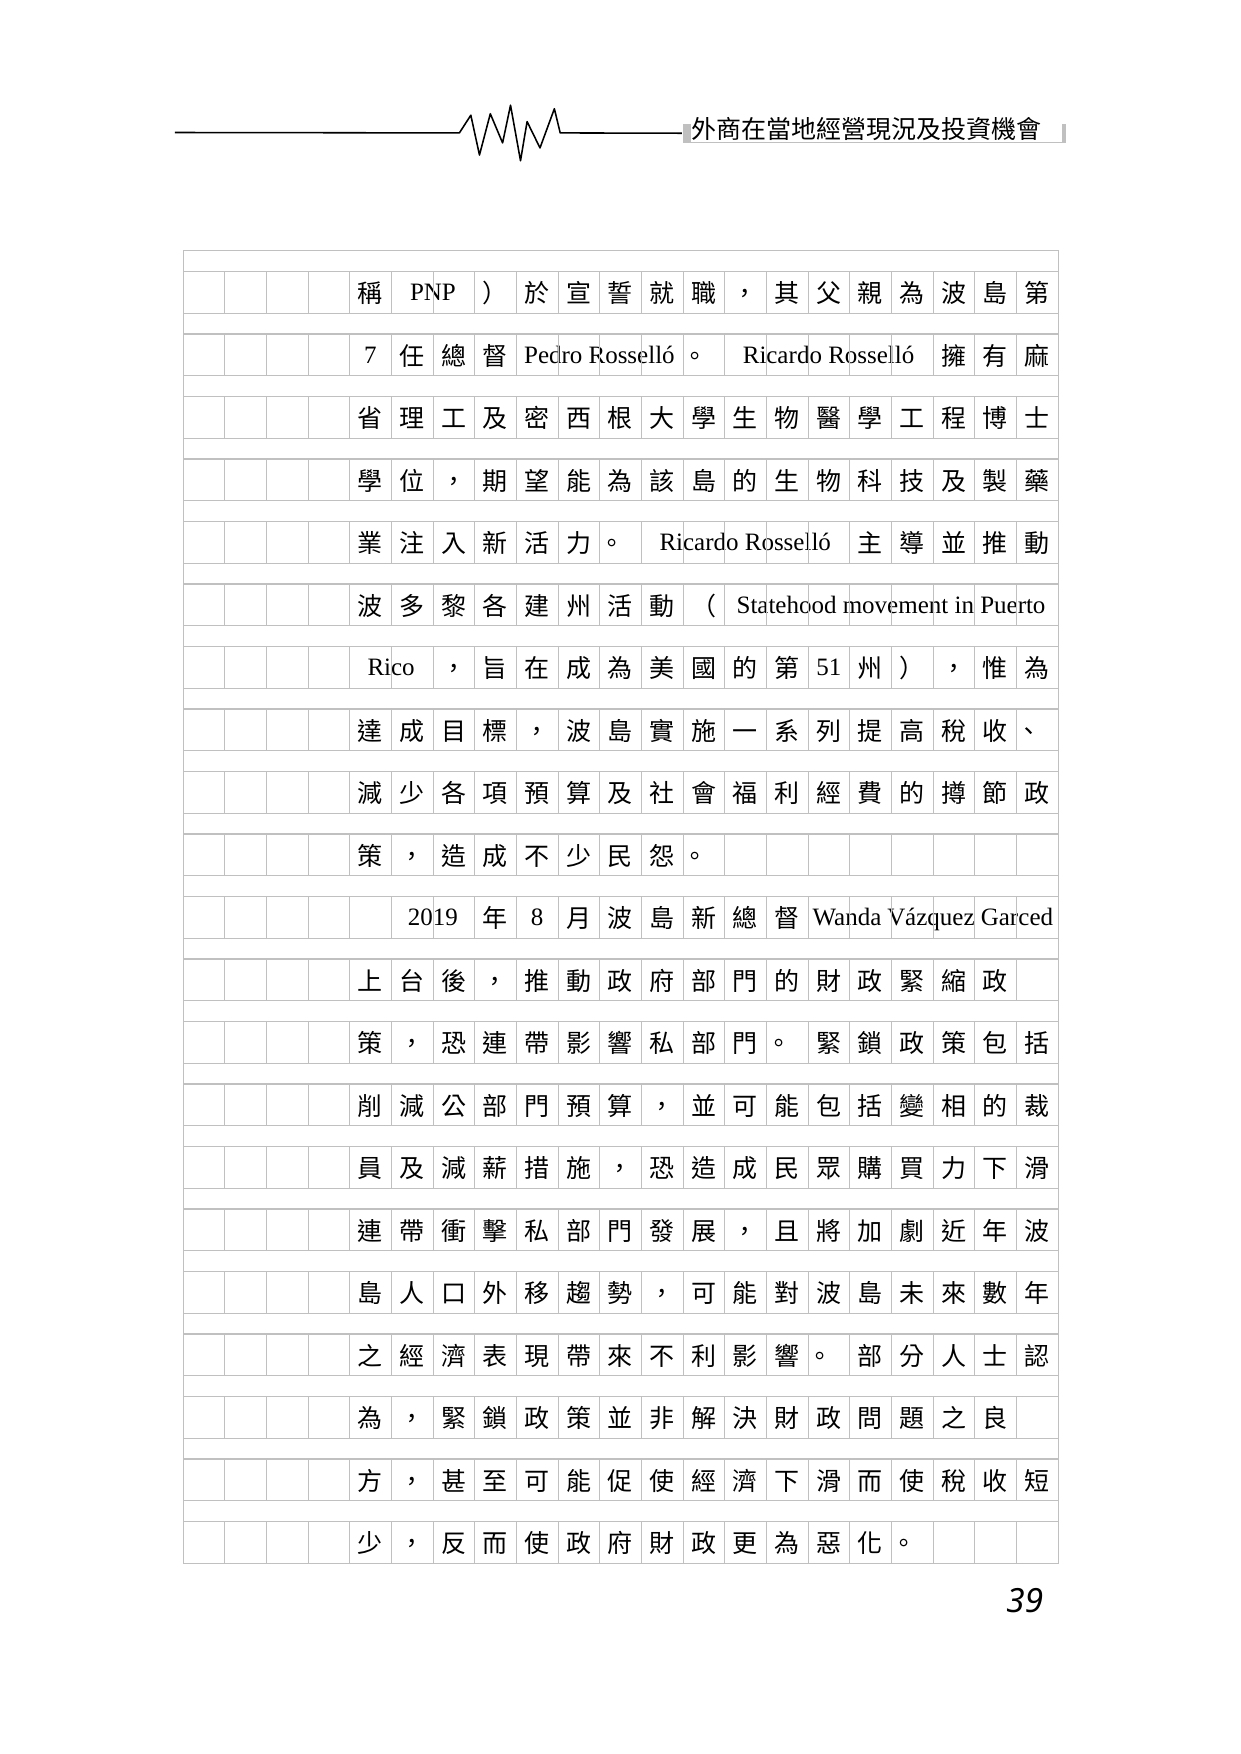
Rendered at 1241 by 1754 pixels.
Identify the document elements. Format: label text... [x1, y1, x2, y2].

text 政治生態的更迭也是攸關波島經濟發展的重要因素。2017年1月2日波島政黨輪替，Ricardo Rosselló就任第12任總督（屬新進步黨，New Progressive Party，西文簡稱PNP）於宣誓就職，其父親為波島第7任總督Pedro Rosselló。Ricardo Rosselló擁有麻省理工及密西根大學生物醫學工程博士學位，期望能為該島的生物科技及製藥業注入新活力。Ricardo Rosselló主導並推動波多黎各建州活動（Statehood movement in Puerto Rico，旨在成為美國的第51州），惟為達成目標，波島實施一系列提高稅收、減少各項預算及社會福利經費的撙節政策，造成不少民怨。 [330, 564, 1058, 583]
text 2019年8月波島新總督Wanda Vázquez Garced上台後，推動政府部門的財政緊縮政策，恐連帶影響私部門。緊鎖政策包括削減公部門預算，並可能包括變相的裁員及減薪措施，恐造成民眾購買力下滑連帶衝擊私部門發展，且將加劇近年波島人口外移趨勢，可能對波島未來數年之經濟表現帶來不利影響。部分人士認為，緊鎖政策並非解決財政問題之良方，甚至可能促使經濟下滑而使稅收短少，反而使政府財政更為惡化。 [330, 1376, 1058, 1396]
text 2019年8月波島新總督Wanda Vázquez Garced上台後，推動政府部門的財政緊縮政策，恐連帶影響私部門。緊鎖政策包括削減公部門預算，並可能包括變相的裁員及減薪措施，恐造成民眾購買力下滑連帶衝擊私部門發展，且將加劇近年波島人口外移趨勢，可能對波島未來數年之經濟表現帶來不利影響。部分人士認為，緊鎖政策並非解決財政問題之良方，甚至可能促使經濟下滑而使稅收短少，反而使政府財政更為惡化。 [330, 1314, 1058, 1333]
text 2019年8月波島新總督Wanda Vázquez Garced上台後，推動政府部門的財政緊縮政策，恐連帶影響私部門。緊鎖政策包括削減公部門預算，並可能包括變相的裁員及減薪措施，恐造成民眾購買力下滑連帶衝擊私部門發展，且將加劇近年波島人口外移趨勢，可能對波島未來數年之經濟表現帶來不利影響。部分人士認為，緊鎖政策並非解決財政問題之良方，甚至可能促使經濟下滑而使稅收短少，反而使政府財政更為惡化。 [330, 1001, 1058, 1021]
text 政治生態的更迭也是攸關波島經濟發展的重要因素。2017年1月2日波島政黨輪替，Ricardo Rosselló就任第12任總督（屬新進步黨，New Progressive Party，西文簡稱PNP）於宣誓就職，其父親為波島第7任總督Pedro Rosselló。Ricardo Rosselló擁有麻省理工及密西根大學生物醫學工程博士學位，期望能為該島的生物科技及製藥業注入新活力。Ricardo Rosselló主導並推動波多黎各建州活動（Statehood movement in Puerto Rico，旨在成為美國的第51州），惟為達成目標，波島實施一系列提高稅收、減少各項預算及社會福利經費的撙節政策，造成不少民怨。 [330, 251, 1058, 271]
text 2019年8月波島新總督Wanda Vázquez Garced上台後，推動政府部門的財政緊縮政策，恐連帶影響私部門。緊鎖政策包括削減公部門預算，並可能包括變相的裁員及減薪措施，恐造成民眾購買力下滑連帶衝擊私部門發展，且將加劇近年波島人口外移趨勢，可能對波島未來數年之經濟表現帶來不利影響。部分人士認為，緊鎖政策並非解決財政問題之良方，甚至可能促使經濟下滑而使稅收短少，反而使政府財政更為惡化。 [330, 939, 1058, 958]
text 政治生態的更迭也是攸關波島經濟發展的重要因素。2017年1月2日波島政黨輪替，Ricardo Rosselló就任第12任總督（屬新進步黨，New Progressive Party，西文簡稱PNP）於宣誓就職，其父親為波島第7任總督Pedro Rosselló。Ricardo Rosselló擁有麻省理工及密西根大學生物醫學工程博士學位，期望能為該島的生物科技及製藥業注入新活力。Ricardo Rosselló主導並推動波多黎各建州活動（Statehood movement in Puerto Rico，旨在成為美國的第51州），惟為達成目標，波島實施一系列提高稅收、減少各項預算及社會福利經費的撙節政策，造成不少民怨。 [330, 626, 1058, 646]
text 政治生態的更迭也是攸關波島經濟發展的重要因素。2017年1月2日波島政黨輪替，Ricardo Rosselló就任第12任總督（屬新進步黨，New Progressive Party，西文簡稱PNP）於宣誓就職，其父親為波島第7任總督Pedro Rosselló。Ricardo Rosselló擁有麻省理工及密西根大學生物醫學工程博士學位，期望能為該島的生物科技及製藥業注入新活力。Ricardo Rosselló主導並推動波多黎各建州活動（Statehood movement in Puerto Rico，旨在成為美國的第51州），惟為達成目標，波島實施一系列提高稅收、減少各項預算及社會福利經費的撙節政策，造成不少民怨。 [330, 314, 1058, 333]
text 政治生態的更迭也是攸關波島經濟發展的重要因素。2017年1月2日波島政黨輪替，Ricardo Rosselló就任第12任總督（屬新進步黨，New Progressive Party，西文簡稱PNP）於宣誓就職，其父親為波島第7任總督Pedro Rosselló。Ricardo Rosselló擁有麻省理工及密西根大學生物醫學工程博士學位，期望能為該島的生物科技及製藥業注入新活力。Ricardo Rosselló主導並推動波多黎各建州活動（Statehood movement in Puerto Rico，旨在成為美國的第51州），惟為達成目標，波島實施一系列提高稅收、減少各項預算及社會福利經費的撙節政策，造成不少民怨。 [330, 439, 1058, 458]
text 2019年8月波島新總督Wanda Vázquez Garced上台後，推動政府部門的財政緊縮政策，恐連帶影響私部門。緊鎖政策包括削減公部門預算，並可能包括變相的裁員及減薪措施，恐造成民眾購買力下滑連帶衝擊私部門發展，且將加劇近年波島人口外移趨勢，可能對波島未來數年之經濟表現帶來不利影響。部分人士認為，緊鎖政策並非解決財政問題之良方，甚至可能促使經濟下滑而使稅收短少，反而使政府財政更為惡化。 [330, 1064, 1058, 1083]
text 2019年8月波島新總督Wanda Vázquez Garced上台後，推動政府部門的財政緊縮政策，恐連帶影響私部門。緊鎖政策包括削減公部門預算，並可能包括變相的裁員及減薪措施，恐造成民眾購買力下滑連帶衝擊私部門發展，且將加劇近年波島人口外移趨勢，可能對波島未來數年之經濟表現帶來不利影響。部分人士認為，緊鎖政策並非解決財政問題之良方，甚至可能促使經濟下滑而使稅收短少，反而使政府財政更為惡化。 [330, 1126, 1058, 1146]
text 2019年8月波島新總督Wanda Vázquez Garced上台後，推動政府部門的財政緊縮政策，恐連帶影響私部門。緊鎖政策包括削減公部門預算，並可能包括變相的裁員及減薪措施，恐造成民眾購買力下滑連帶衝擊私部門發展，且將加劇近年波島人口外移趨勢，可能對波島未來數年之經濟表現帶來不利影響。部分人士認為，緊鎖政策並非解決財政問題之良方，甚至可能促使經濟下滑而使稅收短少，反而使政府財政更為惡化。 [330, 876, 1058, 896]
text 政治生態的更迭也是攸關波島經濟發展的重要因素。2017年1月2日波島政黨輪替，Ricardo Rosselló就任第12任總督（屬新進步黨，New Progressive Party，西文簡稱PNP）於宣誓就職，其父親為波島第7任總督Pedro Rosselló。Ricardo Rosselló擁有麻省理工及密西根大學生物醫學工程博士學位，期望能為該島的生物科技及製藥業注入新活力。Ricardo Rosselló主導並推動波多黎各建州活動（Statehood movement in Puerto Rico，旨在成為美國的第51州），惟為達成目標，波島實施一系列提高稅收、減少各項預算及社會福利經費的撙節政策，造成不少民怨。 [330, 751, 1058, 771]
text 2019年8月波島新總督Wanda Vázquez Garced上台後，推動政府部門的財政緊縮政策，恐連帶影響私部門。緊鎖政策包括削減公部門預算，並可能包括變相的裁員及減薪措施，恐造成民眾購買力下滑連帶衝擊私部門發展，且將加劇近年波島人口外移趨勢，可能對波島未來數年之經濟表現帶來不利影響。部分人士認為，緊鎖政策並非解決財政問題之良方，甚至可能促使經濟下滑而使稅收短少，反而使政府財政更為惡化。 [330, 1501, 1058, 1521]
text 2019年8月波島新總督Wanda Vázquez Garced上台後，推動政府部門的財政緊縮政策，恐連帶影響私部門。緊鎖政策包括削減公部門預算，並可能包括變相的裁員及減薪措施，恐造成民眾購買力下滑連帶衝擊私部門發展，且將加劇近年波島人口外移趨勢，可能對波島未來數年之經濟表現帶來不利影響。部分人士認為，緊鎖政策並非解決財政問題之良方，甚至可能促使經濟下滑而使稅收短少，反而使政府財政更為惡化。 [330, 1251, 1058, 1271]
text 2019年8月波島新總督Wanda Vázquez Garced上台後，推動政府部門的財政緊縮政策，恐連帶影響私部門。緊鎖政策包括削減公部門預算，並可能包括變相的裁員及減薪措施，恐造成民眾購買力下滑連帶衝擊私部門發展，且將加劇近年波島人口外移趨勢，可能對波島未來數年之經濟表現帶來不利影響。部分人士認為，緊鎖政策並非解決財政問題之良方，甚至可能促使經濟下滑而使稅收短少，反而使政府財政更為惡化。 [330, 1189, 1058, 1208]
text 2019年8月波島新總督Wanda Vázquez Garced上台後，推動政府部門的財政緊縮政策，恐連帶影響私部門。緊鎖政策包括削減公部門預算，並可能包括變相的裁員及減薪措施，恐造成民眾購買力下滑連帶衝擊私部門發展，且將加劇近年波島人口外移趨勢，可能對波島未來數年之經濟表現帶來不利影響。部分人士認為，緊鎖政策並非解決財政問題之良方，甚至可能促使經濟下滑而使稅收短少，反而使政府財政更為惡化。 [330, 1439, 1058, 1458]
text 政治生態的更迭也是攸關波島經濟發展的重要因素。2017年1月2日波島政黨輪替，Ricardo Rosselló就任第12任總督（屬新進步黨，New Progressive Party，西文簡稱PNP）於宣誓就職，其父親為波島第7任總督Pedro Rosselló。Ricardo Rosselló擁有麻省理工及密西根大學生物醫學工程博士學位，期望能為該島的生物科技及製藥業注入新活力。Ricardo Rosselló主導並推動波多黎各建州活動（Statehood movement in Puerto Rico，旨在成為美國的第51州），惟為達成目標，波島實施一系列提高稅收、減少各項預算及社會福利經費的撙節政策，造成不少民怨。 [330, 376, 1058, 396]
text 政治生態的更迭也是攸關波島經濟發展的重要因素。2017年1月2日波島政黨輪替，Ricardo Rosselló就任第12任總督（屬新進步黨，New Progressive Party，西文簡稱PNP）於宣誓就職，其父親為波島第7任總督Pedro Rosselló。Ricardo Rosselló擁有麻省理工及密西根大學生物醫學工程博士學位，期望能為該島的生物科技及製藥業注入新活力。Ricardo Rosselló主導並推動波多黎各建州活動（Statehood movement in Puerto Rico，旨在成為美國的第51州），惟為達成目標，波島實施一系列提高稅收、減少各項預算及社會福利經費的撙節政策，造成不少民怨。 [330, 814, 1058, 833]
text 政治生態的更迭也是攸關波島經濟發展的重要因素。2017年1月2日波島政黨輪替，Ricardo Rosselló就任第12任總督（屬新進步黨，New Progressive Party，西文簡稱PNP）於宣誓就職，其父親為波島第7任總督Pedro Rosselló。Ricardo Rosselló擁有麻省理工及密西根大學生物醫學工程博士學位，期望能為該島的生物科技及製藥業注入新活力。Ricardo Rosselló主導並推動波多黎各建州活動（Statehood movement in Puerto Rico，旨在成為美國的第51州），惟為達成目標，波島實施一系列提高稅收、減少各項預算及社會福利經費的撙節政策，造成不少民怨。 [330, 501, 1058, 521]
text 政治生態的更迭也是攸關波島經濟發展的重要因素。2017年1月2日波島政黨輪替，Ricardo Rosselló就任第12任總督（屬新進步黨，New Progressive Party，西文簡稱PNP）於宣誓就職，其父親為波島第7任總督Pedro Rosselló。Ricardo Rosselló擁有麻省理工及密西根大學生物醫學工程博士學位，期望能為該島的生物科技及製藥業注入新活力。Ricardo Rosselló主導並推動波多黎各建州活動（Statehood movement in Puerto Rico，旨在成為美國的第51州），惟為達成目標，波島實施一系列提高稅收、減少各項預算及社會福利經費的撙節政策，造成不少民怨。 [330, 689, 1058, 708]
